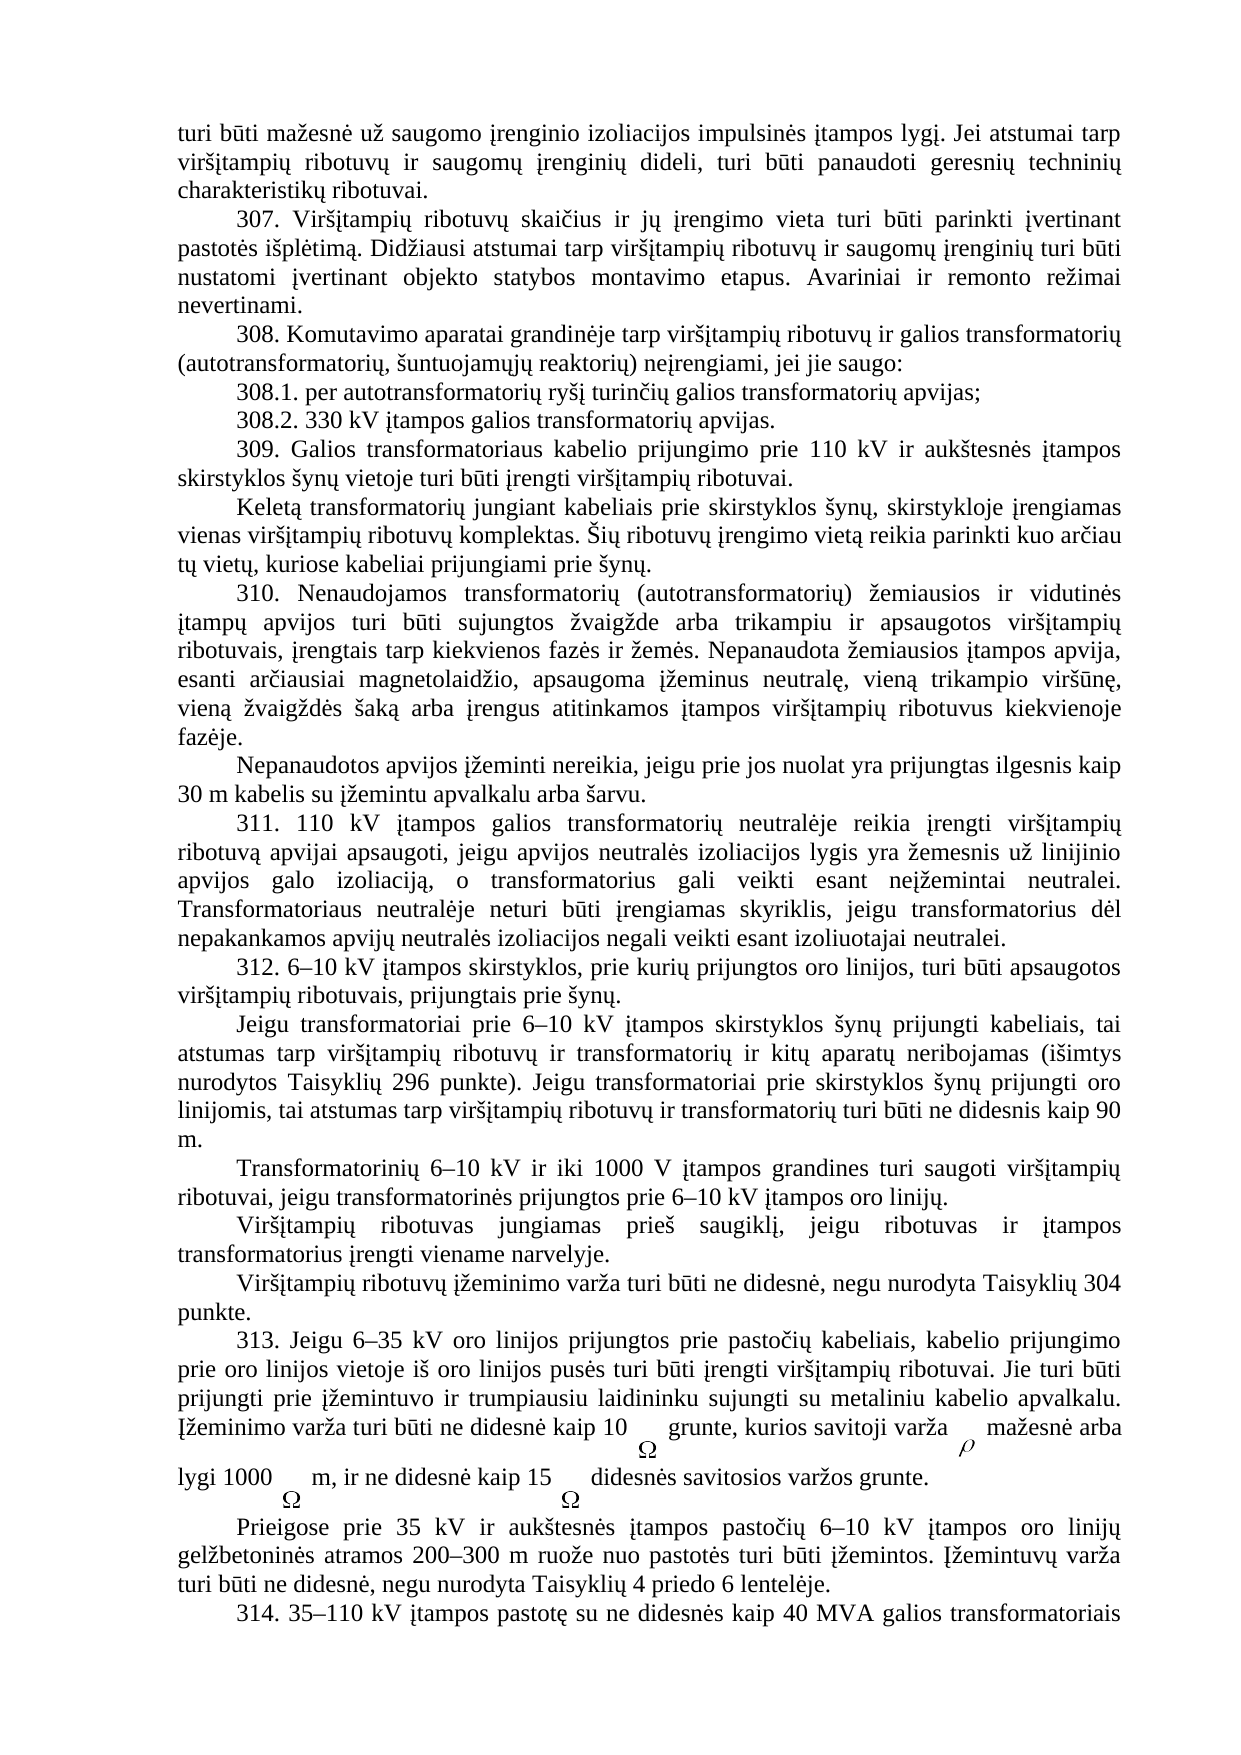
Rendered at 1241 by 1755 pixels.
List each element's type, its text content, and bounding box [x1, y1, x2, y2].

text 314. 35–110 kV įtampos pastotę su ne didesnės kaip 40 MVA galios transformatoriais [177, 1598, 1122, 1627]
text 311. 110 kV įtampos galios transformatorių neutralėje reikia įrengti viršįtampių ribotuvą apvijai apsaugoti, jeigu apvijos neutralės izoliacijos lygis yra žemesnis už linijinio apvijos galo izoliaciją, o transformatorius gali veikti esant neįžemintai neutralei. Transformatoriaus neutralėje neturi būti įrengiamas skyriklis, jeigu transformatorius dėl nepakankamos apvijų neutralės izoliacijos negali veikti esant izoliuotajai neutralei. [177, 808, 1122, 952]
text turi būti mažesnė už saugomo įrenginio izoliacijos impulsinės įtampos lygį. Jei atstumai tarp viršįtampių ribotuvų ir saugomų įrenginių dideli, turi būti panaudoti geresnių techninių charakteristikų ribotuvai. [177, 118, 1122, 204]
text Prieigose prie 35 kV ir aukštesnės įtampos pastočių 6–10 kV įtampos oro linijų gelžbetoninės atramos 200–300 m ruože nuo pastotės turi būti įžemintos. Įžemintuvų varža turi būti ne didesnė, negu nurodyta Taisyklių 4 priedo 6 lentelėje. [177, 1512, 1122, 1598]
text Jeigu transformatoriai prie 6–10 kV įtampos skirstyklos šynų prijungti kabeliais, tai atstumas tarp viršįtampių ribotuvų ir transformatorių ir kitų aparatų neribojamas (išimtys nurodytos Taisyklių 296 punkte). Jeigu transformatoriai prie skirstyklos šynų prijungti oro linijomis, tai atstumas tarp viršįtampių ribotuvų ir transformatorių turi būti ne didesnis kaip 90 m. [177, 1009, 1122, 1153]
text 309. Galios transformatoriaus kabelio prijungimo prie 110 kV ir aukštesnės įtampos skirstyklos šynų vietoje turi būti įrengti viršįtampių ribotuvai. [177, 434, 1122, 492]
text 310. Nenaudojamos transformatorių (autotransformatorių) žemiausios ir vidutinės įtampų apvijos turi būti sujungtos žvaigžde arba trikampiu ir apsaugotos viršįtampių ribotuvais, įrengtais tarp kiekvienos fazės ir žemės. Nepanaudota žemiausios įtampos apvija, esanti arčiausiai magnetolaidžio, apsaugoma įžeminus neutralę, vieną trikampio viršūnę, vieną žvaigždės šaką arba įrengus atitinkamos įtampos viršįtampių ribotuvus kiekvienoje fazėje. [177, 578, 1122, 751]
text 312. 6–10 kV įtampos skirstyklos, prie kurių prijungtos oro linijos, turi būti apsaugotos viršįtampių ribotuvais, prijungtais prie šynų. [177, 952, 1122, 1009]
text Viršįtampių ribotuvas jungiamas prieš saugiklį, jeigu ribotuvas ir įtampos transformatorius įrengti viename narvelyje. [177, 1211, 1122, 1268]
text 307. Viršįtampių ribotuvų skaičius ir jų įrengimo vieta turi būti parinkti įvertinant pastotės išplėtimą. Didžiausi atstumai tarp viršįtampių ribotuvų ir saugomų įrenginių turi būti nustatomi įvertinant objekto statybos montavimo etapus. Avariniai ir remonto režimai nevertinami. [177, 204, 1122, 319]
text 308. Komutavimo aparatai grandinėje tarp viršįtampių ribotuvų ir galios transformatorių (autotransformatorių, šuntuojamųjų reaktorių) neįrengiami, jei jie saugo: [177, 319, 1122, 377]
text Transformatorinių 6–10 kV ir iki 1000 V įtampos grandines turi saugoti viršįtampių ribotuvai, jeigu transformatorinės prijungtos prie 6–10 kV įtampos oro linijų. [177, 1153, 1122, 1211]
text Keletą transformatorių jungiant kabeliais prie skirstyklos šynų, skirstykloje įrengiamas vienas viršįtampių ribotuvų komplektas. Šių ribotuvų įrengimo vietą reikia parinkti kuo arčiau tų vietų, kuriose kabeliai prijungiami prie šynų. [177, 492, 1122, 578]
text 308.2. 330 kV įtampos galios transformatorių apvijas. [177, 406, 1122, 434]
text Viršįtampių ribotuvų įžeminimo varža turi būti ne didesnė, negu nurodyta Taisyklių 304 punkte. [177, 1268, 1122, 1326]
text Nepanaudotos apvijos įžeminti nereikia, jeigu prie jos nuolat yra prijungtas ilgesnis kaip 30 m kabelis su įžemintu apvalkalu arba šarvu. [177, 751, 1122, 808]
text 313. Jeigu 6–35 kV oro linijos prijungtos prie pastočių kabeliais, kabelio prijungimo prie oro linijos vietoje iš oro linijos pusės turi būti įrengti viršįtampių ribotuvai. Jie turi būti prijungti prie įžemintuvo ir trumpiausiu laidininku sujungti su metaliniu kabelio apvalkalu. Įžeminimo varža turi būti ne didesnė kaip 10 grunte, kurios savitoji varža mažesnė arba lygi 1000 m, ir ne didesnė kaip 15 didesnės savitosios varžos grunte. [177, 1326, 1122, 1512]
text 308.1. per autotransformatorių ryšį turinčių galios transformatorių apvijas; [177, 377, 1122, 406]
